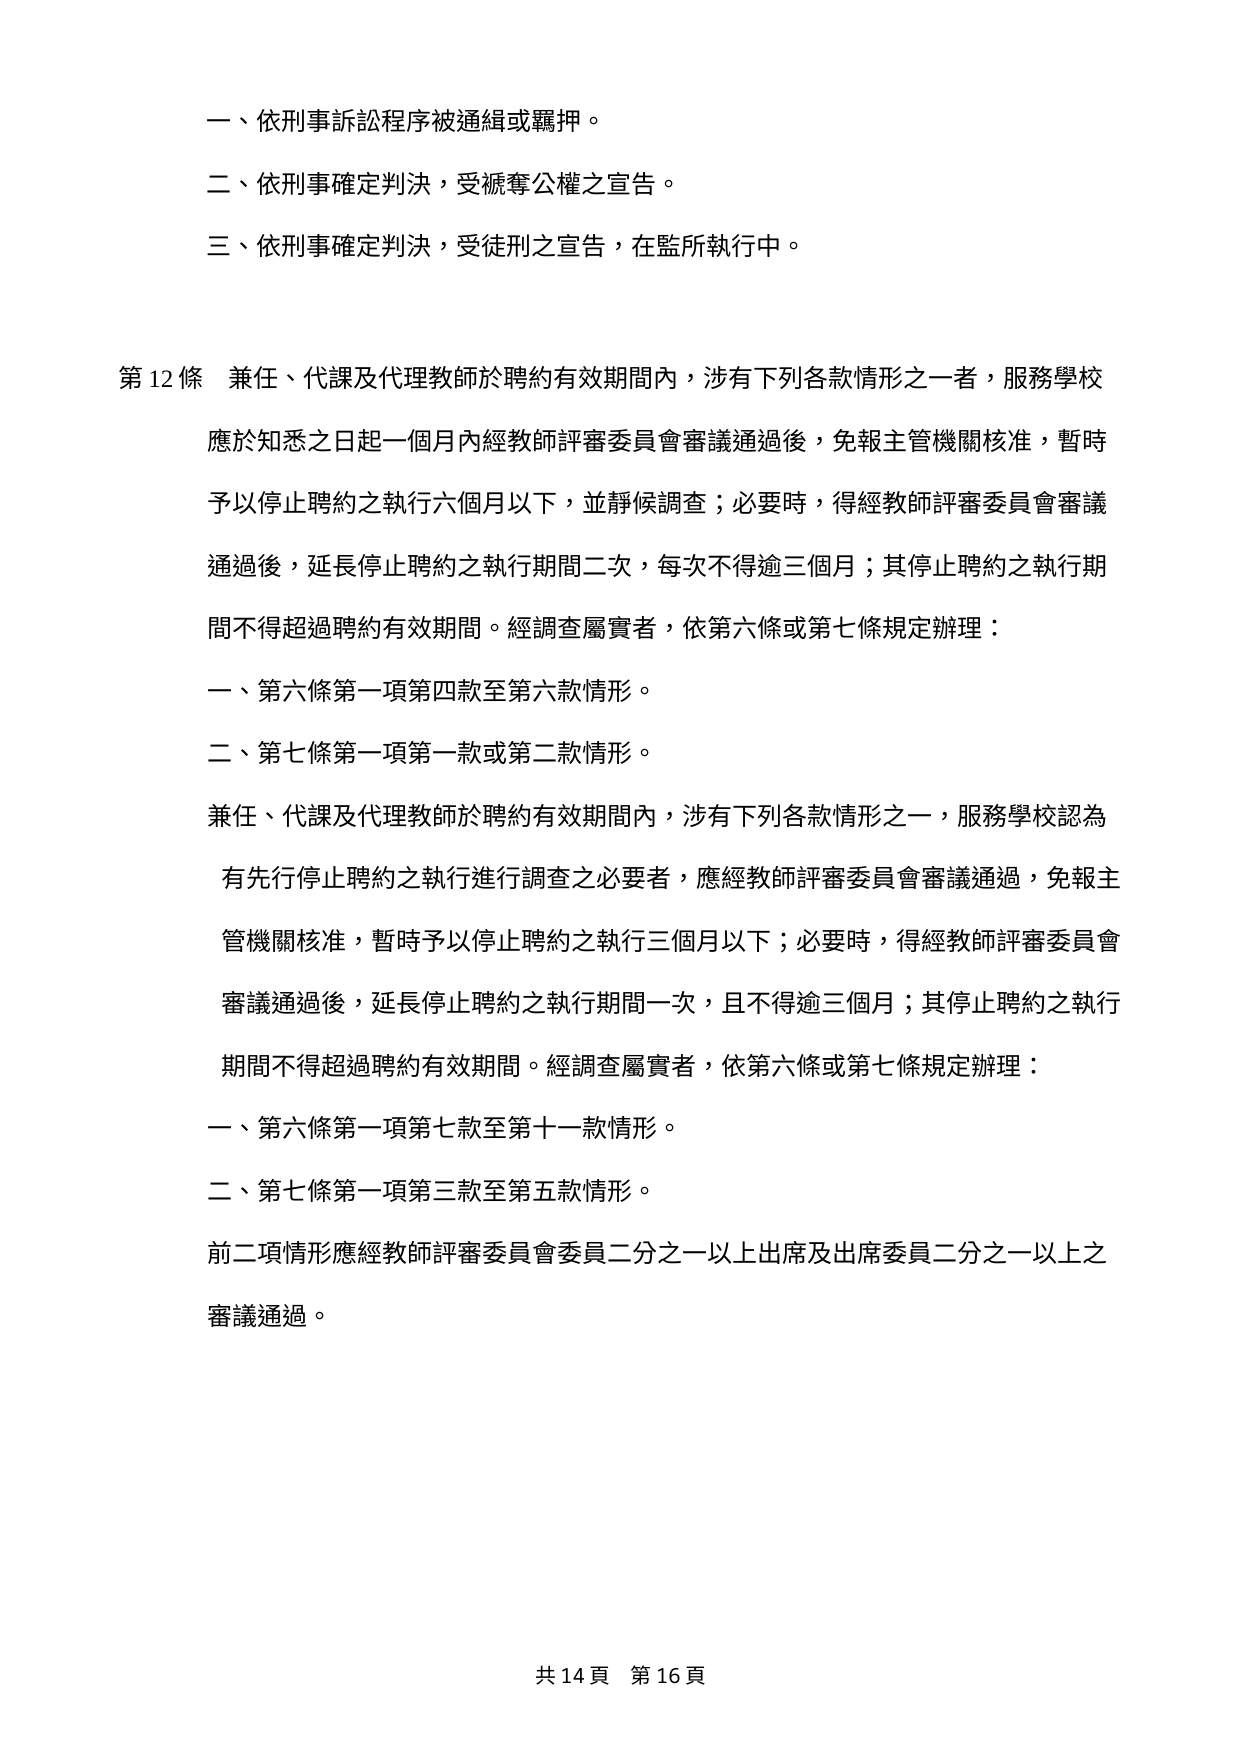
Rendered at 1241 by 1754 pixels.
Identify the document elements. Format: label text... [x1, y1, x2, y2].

text 二、第七條第一項第三款至第五款情形。 [207, 1147, 1122, 1210]
text 一、依刑事訴訟程序被通緝或羈押。 [118, 78, 1122, 141]
text 一、第六條第一項第四款至第六款情形。 [207, 647, 1122, 710]
text 第12條 兼任、代課及代理教師於聘約有效期間內，涉有下列各款情形之一者，服務學校應於知悉之日起一個月內經教師評審委員會審議通過後，免報主管機關核准，暫時予以停止聘約之執行六個月以下，並靜候調查；必要時，得經教師評審委員會審議通過後，延長停止聘約之執行期間二次，每次不得逾三個月；其停止聘約之執行期間不得超過聘約有效期間。經調查屬實者，依第六條或第七條規定辦理： [118, 335, 1122, 647]
text 一、第六條第一項第七款至第十一款情形。 [207, 1085, 1122, 1147]
text 三、依刑事確定判決，受徒刑之宣告，在監所執行中。 [118, 203, 1122, 266]
text 兼任、代課及代理教師於聘約有效期間內，涉有下列各款情形之一，服務學校認為有先行停止聘約之執行進行調查之必要者，應經教師評審委員會審議通過，免報主管機關核准，暫時予以停止聘約之執行三個月以下；必要時，得經教師評審委員會審議通過後，延長停止聘約之執行期間一次，且不得逾三個月；其停止聘約之執行期間不得超過聘約有效期間。經調查屬實者，依第六條或第七條規定辦理： [207, 772, 1122, 1085]
text 二、依刑事確定判決，受褫奪公權之宣告。 [118, 141, 1122, 203]
text 二、第七條第一項第一款或第二款情形。 [207, 710, 1122, 772]
text 前二項情形應經教師評審委員會委員二分之一以上出席及出席委員二分之一以上之審議通過。 [207, 1210, 1122, 1335]
